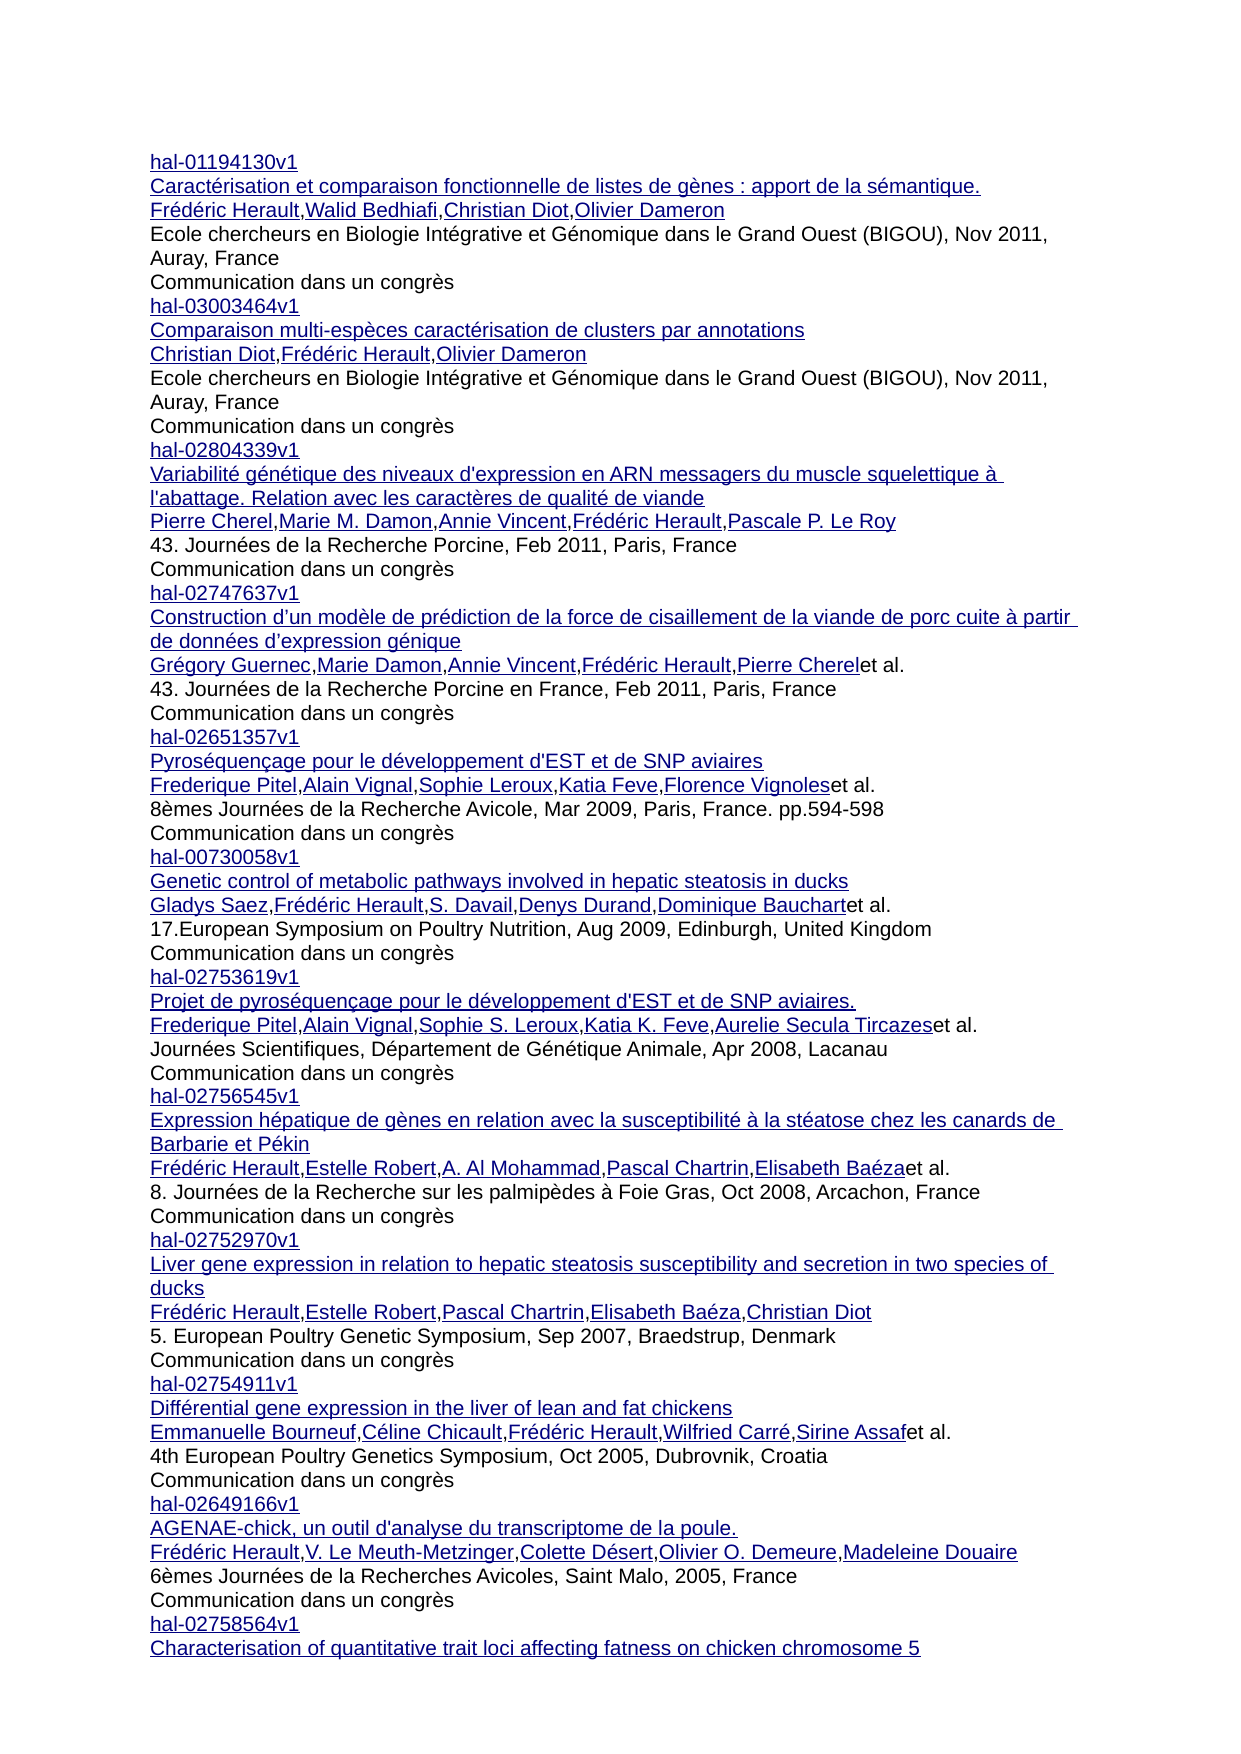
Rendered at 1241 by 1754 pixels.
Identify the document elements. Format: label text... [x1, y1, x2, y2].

table_cell Variabilité génétique des niveaux d'expression en ARN messagers du muscle squelettique à l'abattage. Relation avec les caractères de qualité de viande Pierre Cherel,Marie M. Damon,Annie Vincent,Frédéric Herault,Pascale P. Le Roy 43. Journées de la Recherche Porcine, Feb 2011, Paris, France Communication dans un congrès hal-02747637v1 [150, 461, 1090, 605]
table_cell Liver gene expression in relation to hepatic steatosis susceptibility and secretion in two species of ducks Frédéric Herault,Estelle Robert,Pascal Chartrin,Elisabeth Baéza,Christian Diot 5. European Poultry Genetic Symposium, Sep 2007, Braedstrup, Denmark Communication dans un congrès hal-02754911v1 [150, 1252, 1090, 1396]
table_cell Genetic control of metabolic pathways involved in hepatic steatosis in ducks Gladys Saez,Frédéric Herault,S. Davail,Denys Durand,Dominique Bauchartet al. 17.European Symposium on Poultry Nutrition, Aug 2009, Edinburgh, United Kingdom Communication dans un congrès hal-02753619v1 [150, 869, 1090, 988]
table_cell hal-01194130v1 [150, 150, 1090, 174]
table_cell Caractérisation et comparaison fonctionnelle de listes de gènes : apport de la sémantique. Frédéric Herault,Walid Bedhiafi,Christian Diot,Olivier Dameron Ecole chercheurs en Biologie Intégrative et Génomique dans le Grand Ouest (BIGOU), Nov 2011, Auray, France Communication dans un congrès hal-03003464v1 [150, 174, 1090, 318]
table_cell Expression hépatique de gènes en relation avec la susceptibilité à la stéatose chez les canards de Barbarie et Pékin Frédéric Herault,Estelle Robert,A. Al Mohammad,Pascal Chartrin,Elisabeth Baézaet al. 8. Journées de la Recherche sur les palmipèdes à Foie Gras, Oct 2008, Arcachon, France Communication dans un congrès hal-02752970v1 [150, 1108, 1090, 1252]
table_cell Projet de pyroséquençage pour le développement d'EST et de SNP aviaires. Frederique Pitel,Alain Vignal,Sophie S. Leroux,Katia K. Feve,Aurelie Secula Tircazeset al. Journées Scientifiques, Département de Génétique Animale, Apr 2008, Lacanau Communication dans un congrès hal-02756545v1 [150, 989, 1090, 1108]
table_cell Construction d’un modèle de prédiction de la force de cisaillement de la viande de porc cuite à partir de données d’expression génique Grégory Guernec,Marie Damon,Annie Vincent,Frédéric Herault,Pierre Cherelet al. 43. Journées de la Recherche Porcine en France, Feb 2011, Paris, France Communication dans un congrès hal-02651357v1 [150, 605, 1090, 749]
table_cell AGENAE-chick, un outil d'analyse du transcriptome de la poule. Frédéric Herault,V. Le Meuth-Metzinger,Colette Désert,Olivier O. Demeure,Madeleine Douaire 6èmes Journées de la Recherches Avicoles, Saint Malo, 2005, France Communication dans un congrès hal-02758564v1 [150, 1516, 1090, 1635]
table_cell Pyroséquençage pour le développement d'EST et de SNP aviaires Frederique Pitel,Alain Vignal,Sophie Leroux,Katia Feve,Florence Vignoleset al. 8èmes Journées de la Recherche Avicole, Mar 2009, Paris, France. pp.594-598 Communication dans un congrès hal-00730058v1 [150, 749, 1090, 869]
table_cell Comparaison multi‐espèces caractérisation de clusters par annotations Christian Diot,Frédéric Herault,Olivier Dameron Ecole chercheurs en Biologie Intégrative et Génomique dans le Grand Ouest (BIGOU), Nov 2011, Auray, France Communication dans un congrès hal-02804339v1 [150, 318, 1090, 461]
table_cell Characterisation of quantitative trait loci affecting fatness on chicken chromosome 5 [150, 1635, 1090, 1659]
table_cell Différential gene expression in the liver of lean and fat chickens Emmanuelle Bourneuf,Céline Chicault,Frédéric Herault,Wilfried Carré,Sirine Assafet al. 4th European Poultry Genetics Symposium, Oct 2005, Dubrovnik, Croatia Communication dans un congrès hal-02649166v1 [150, 1396, 1090, 1516]
